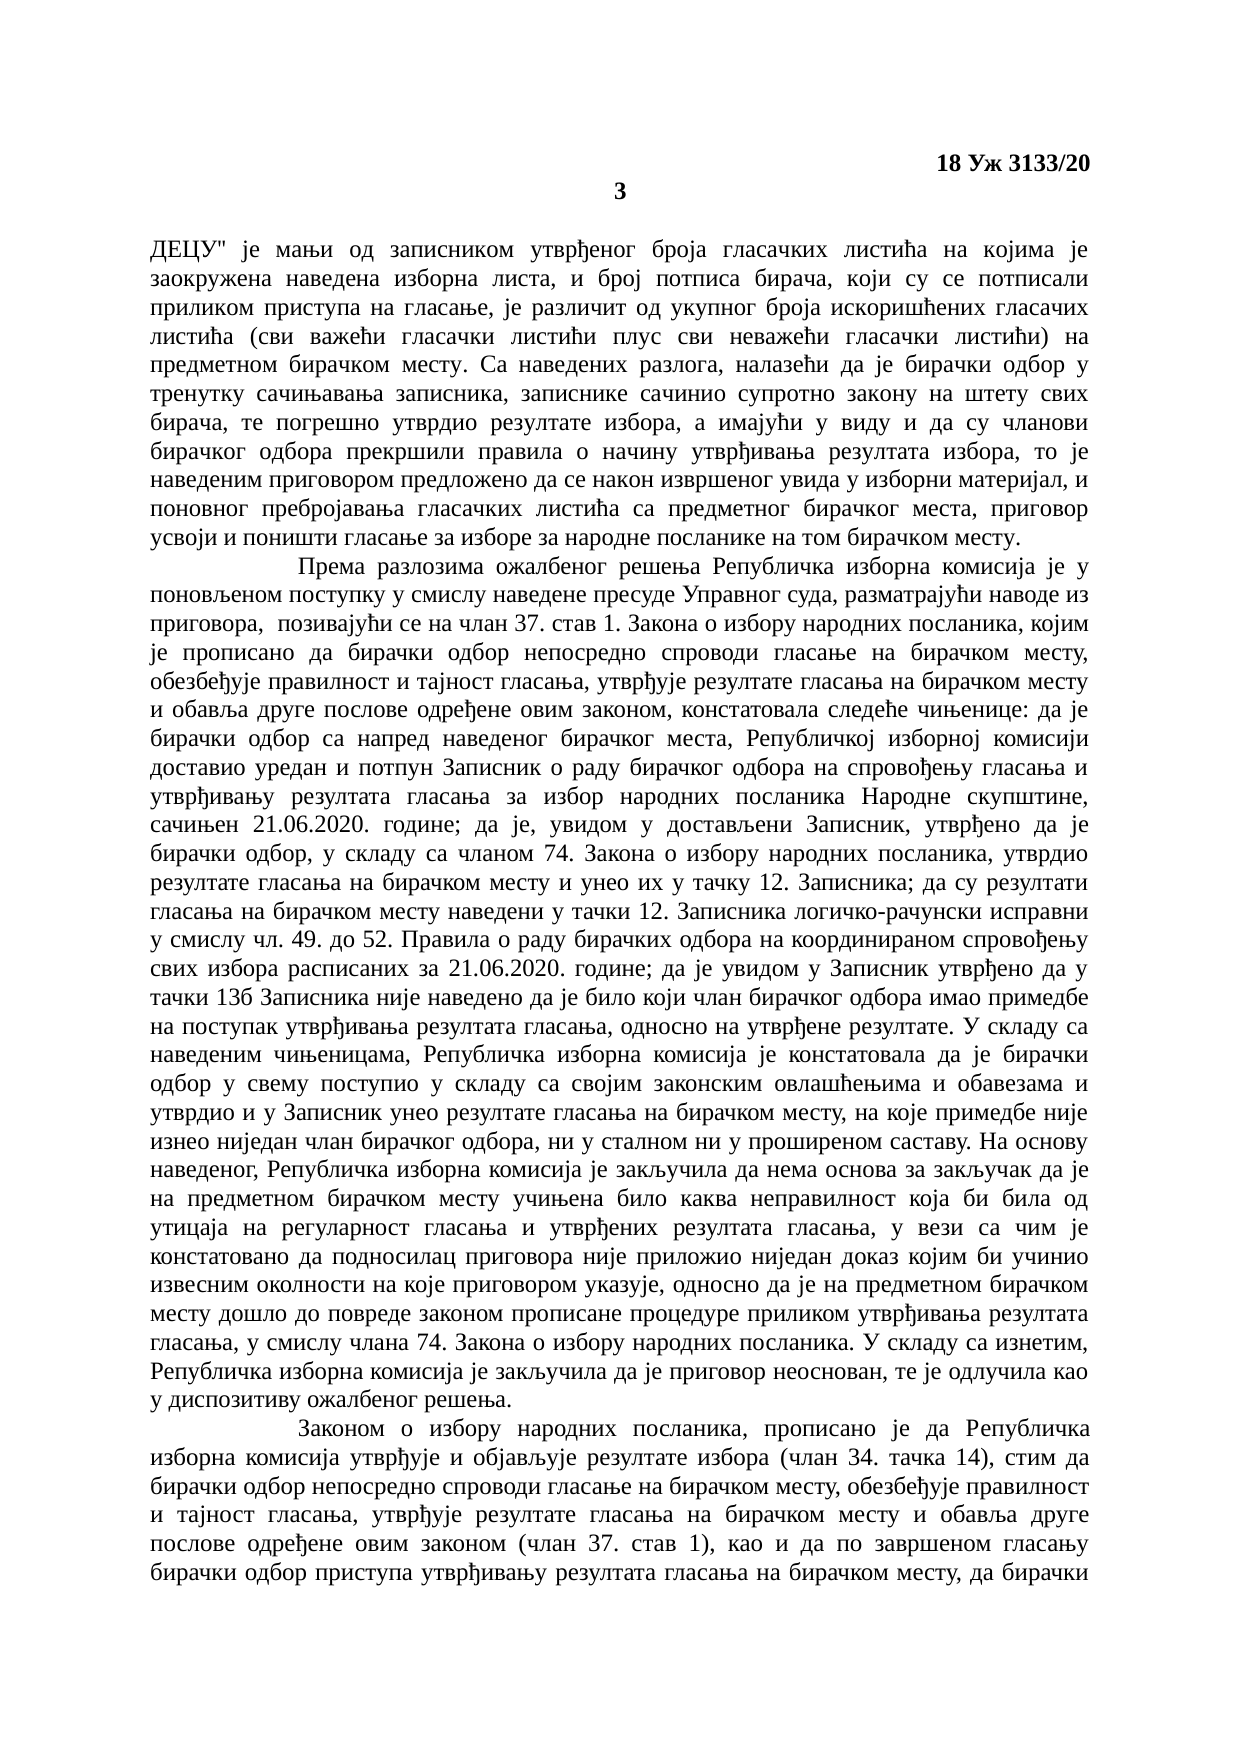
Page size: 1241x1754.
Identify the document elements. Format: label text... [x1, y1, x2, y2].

text Према разлозима ожалбеног решења Републичка изборна комисија је у поновљеном поступку у смислу наведене пресуде Управног суда, разматрајући наводе из приговора, позивајући се на члан 37. став 1. Закона о избору народних посланика, којим је прописано да бирачки одбор непосредно спроводи гласање на бирачком месту, обезбеђује правилност и тајност гласања, утврђује резултате гласања на бирачком месту и обавља друге послове одређене овим законом, констатовала следеће чињенице: да је бирачки одбор са напред наведеног бирачког места, Републичкој изборној комисији доставио уредан и потпун Записник о раду бирачког одбора на спровођењу гласања и утврђивању резултата гласања за избор народних посланика Народне скупштине, сачињен 21.06.2020. године; да је, увидом у достављени Записник, утврђено да је бирачки одбор, у складу са чланом 74. Закона о избору народних посланика, утврдио резултате гласања на бирачком месту и унео их у тачку 12. Записника; да су резултати гласања на бирачком месту наведени у тачки 12. Записника логичко-рачунски исправни у смислу чл. 49. до 52. Правила о раду бирачких одбора на координираном спровођењу свих избора расписаних за 21.06.2020. године; да је увидом у Записник утврђено да у тачки 13б Записника није наведено да је било који члан бирачког одбора имао примедбе на поступак утврђивања резултата гласања, односно на утврђене резултате. У складу са наведеним чињеницама, Републичка изборна комисија је констатовала да је бирачки одбор у свему поступио у складу са својим законским овлашћењима и обавезама и утврдио и у Записник унео резултате гласања на бирачком месту, на које примедбе није изнео ниједан члан бирачког одбора, ни у сталном ни у проширеном саставу. На основу наведеног, Републичка изборна комисија је закључила да нема основа за закључак да је на предметном бирачком месту учињена било каква неправилност која би била од утицаја на регуларност гласања и утврђених резултата гласања, у вези са чим је констатовано да подносилац приговора није приложио ниједан доказ којим би учинио извесним околности на које приговором указује, односно да је на предметном бирачком месту дошло до повреде законом прописане процедуре приликом утврђивања резултата гласања, у смислу члана 74. Закона о избору народних посланика. У складу са изнетим, Републичка изборна комисија је закључила да је приговор неоснован, те је одлучила као у диспозитиву ожалбеног решења. [150, 551, 1090, 1413]
text Законом о избору народних посланика, прописано је да Републичка изборна комисија утврђује и објављује резултате избора (члан 34. тачка 14), стим да бирачки одбор непосредно спроводи гласање на бирачком месту, обезбеђује правилност и тајност гласања, утврђује резултате гласања на бирачком месту и обавља друге послове одређене овим законом (члан 37. став 1), као и да по завршеном гласању бирачки одбор приступа утврђивању резултата гласања на бирачком месту, да бирачки [150, 1413, 1090, 1586]
text ДЕЦУ'' је мањи од записником утврђеног броја гласачких листића на којима је заокружена наведена изборна листа, и број потписа бирача, који су се потписали приликом приступа на гласање, је различит од укупног броја искоришћених гласачих листића (сви важећи гласачки листићи плус сви неважећи гласачки листићи) на предметном бирачком месту. Са наведених разлога, налазећи да је бирачки одбор у тренутку сачињавања записника, записнике сачинио супротно закону на штету свих бирача, те погрешно утврдио резултате избора, а имајући у виду и да су чланови бирачког одбора прекршили правила о начину утврђивања резултата избора, то је наведеним приговором предложено да се након извршеног увида у изборни материјал, и поновног пребројавања гласачких листића са предметног бирачког места, приговор усвоји и поништи гласање за изборе за народне посланике на том бирачком месту. [150, 234, 1090, 551]
